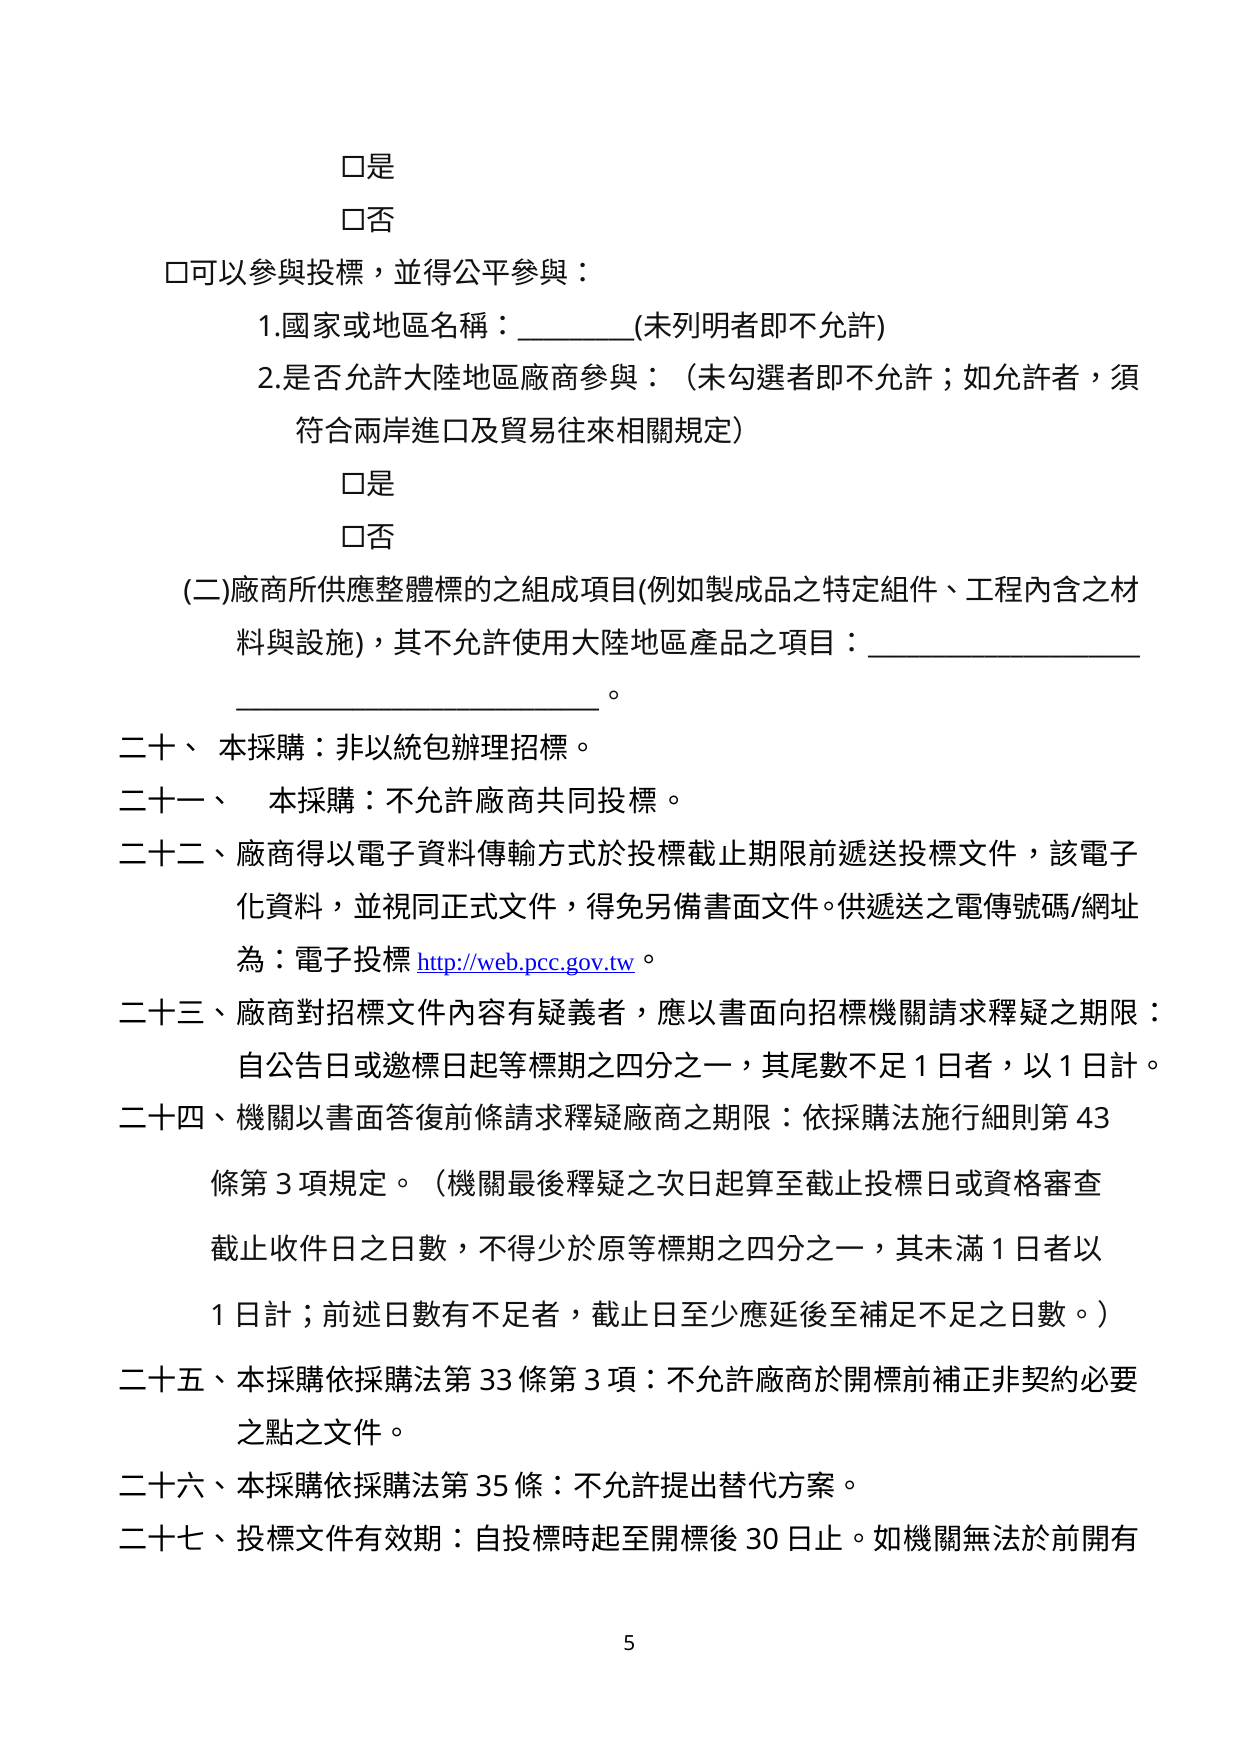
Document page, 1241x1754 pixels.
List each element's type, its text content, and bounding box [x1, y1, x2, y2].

list 條第3項規定。（機關最後釋疑之次日起算至截止投標日或資格審查 [118, 1160, 1140, 1203]
text 1.國家或地區名稱：_________(未列明者即不允許) [242, 302, 1140, 344]
list 投標文件有效期：自投標時起至開標後30日止。如機關無法於前開有 [118, 1515, 1140, 1558]
list 廠商得以電子資料傳輸方式於投標截止期限前遞送投標文件，該電子化資料，並視同正式文件，得免另備書面文件。供遞送之電傳號碼/網址為：電子投標http://web.pcc.gov.tw。 [118, 831, 1140, 979]
text 可以參與投標，並得公平參與： [118, 249, 1140, 292]
text 否 [340, 513, 1140, 556]
text 是 [340, 461, 1140, 503]
text 是 [340, 144, 1140, 186]
text 否 [340, 196, 1140, 239]
list 本採購：不允許廠商共同投標。 [118, 778, 1140, 820]
list 廠商對招標文件內容有疑義者，應以書面向招標機關請求釋疑之期限：自公告日或邀標日起等標期之四分之一，其尾數不足1日者，以1日計。 [118, 989, 1140, 1084]
text 2.是否允許大陸地區廠商參與：（未勾選者即不允許；如允許者，須符合兩岸進口及貿易往來相關規定） [241, 355, 1140, 450]
list 截止收件日之日數，不得少於原等標期之四分之一，其未滿1日者以 [118, 1226, 1140, 1268]
list 機關以書面答復前條請求釋疑廠商之期限：依採購法施行細則第43 [118, 1095, 1140, 1137]
list 本採購依採購法第33條第3項：不允許廠商於開標前補正非契約必要之點之文件。 [118, 1357, 1140, 1452]
list 1日計；前述日數有不足者，截止日至少應延後至補足不足之日數。） [118, 1291, 1140, 1334]
list 本採購：非以統包辦理招標。 [118, 725, 1140, 767]
text (二)廠商所供應整體標的之組成項目(例如製成品之特定組件、工程內含之材料與設施)，其不允許使用大陸地區產品之項目：_________________________________________________。 [183, 566, 1140, 714]
list 本採購依採購法第35條：不允許提出替代方案。 [118, 1462, 1140, 1505]
